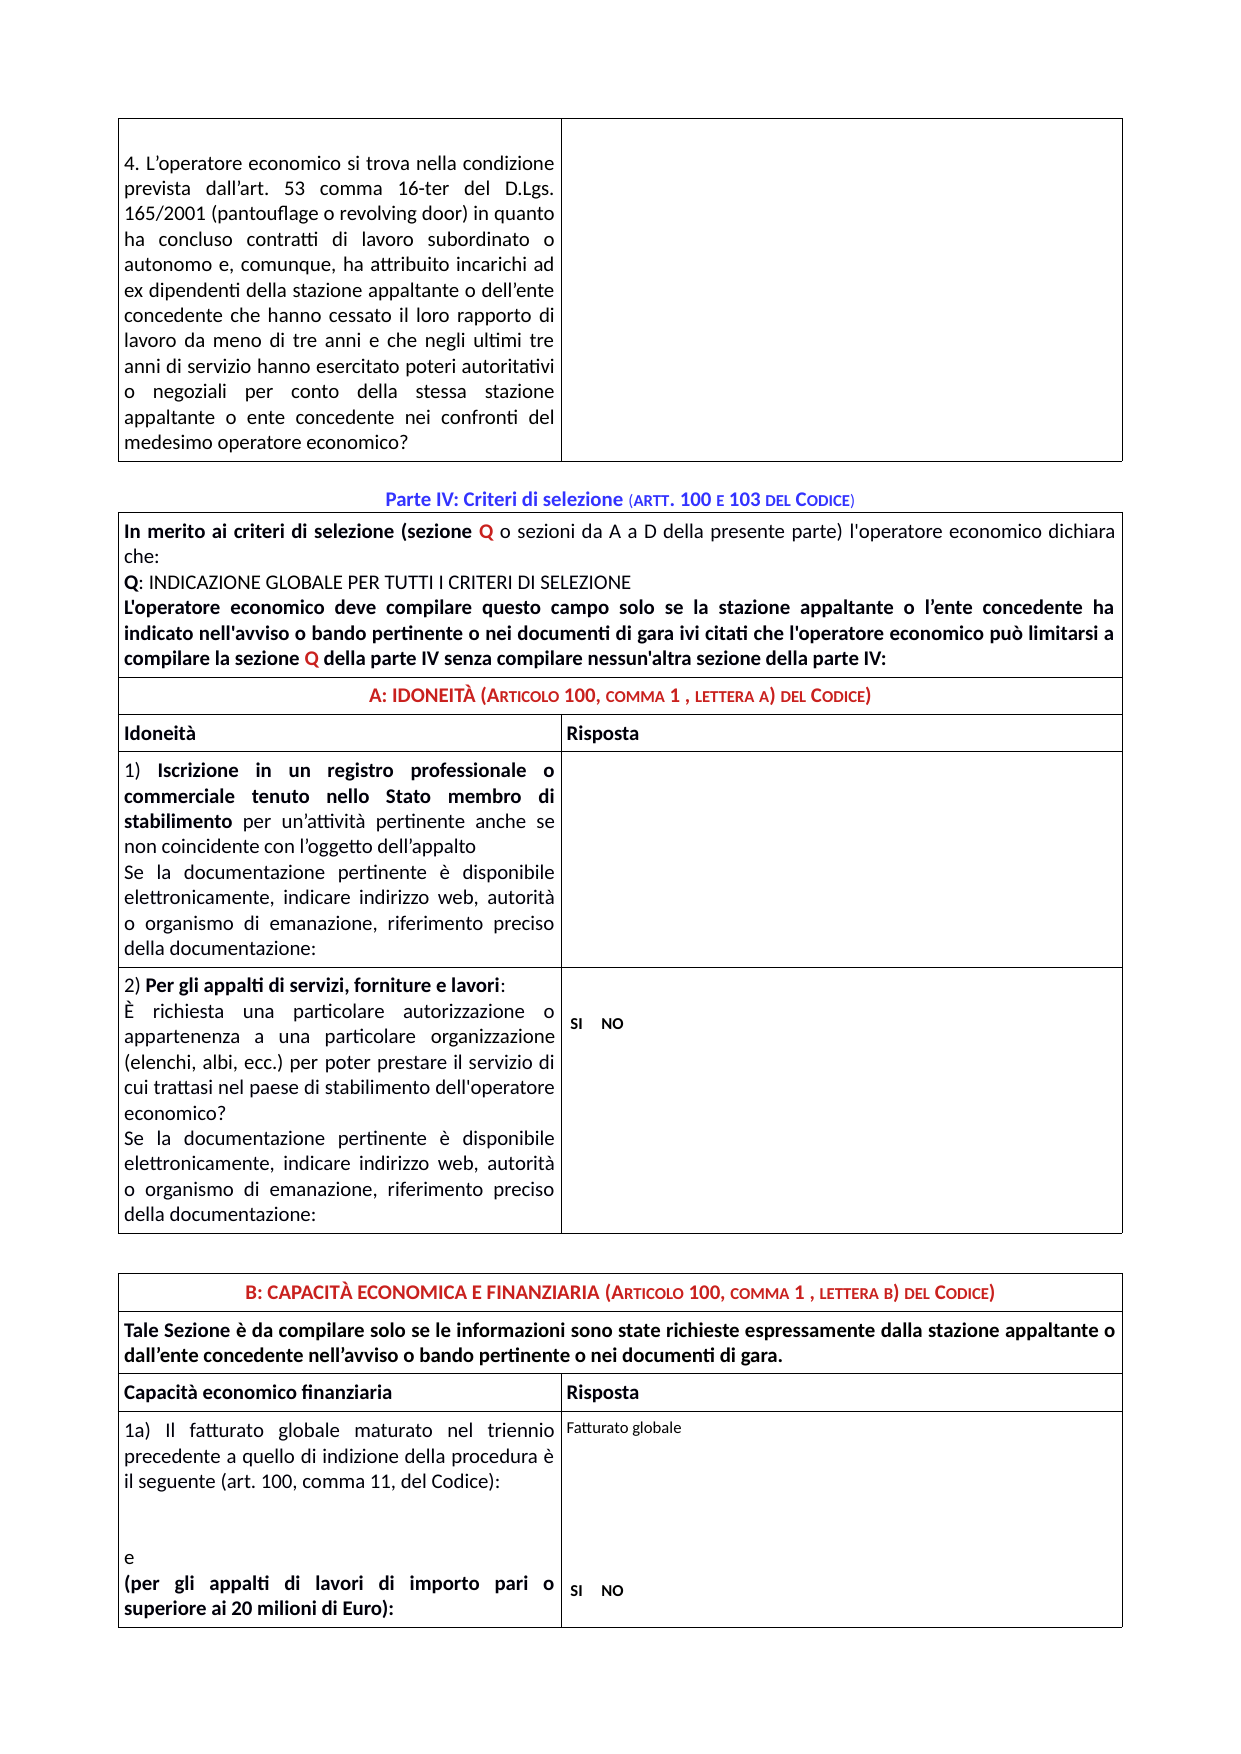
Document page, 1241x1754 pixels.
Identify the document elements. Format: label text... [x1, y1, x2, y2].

table_cell Tale Sezione è da compilare solo se le informazioni sono state richieste espressamente dalla stazione appaltante o dall’ente concedente nell’avviso o bando pertinente o nei documenti di gara. [119, 1312, 1122, 1373]
table_header In merito ai criteri di selezione (sezione Q o sezioni da A a D della presente parte) l'operatore economico dichiara che: Q: INDICAZIONE GLOBALE PER TUTTI I CRITERI DI SELEZIONE L'operatore economico deve compilare questo campo solo se la stazione appaltante o l’ente concedente ha indicato nell'avviso o bando pertinente o nei documenti di gara ivi citati che l'operatore economico può limitarsi a compilare la sezione Q della parte IV senza compilare nessun'altra sezione della parte IV: [119, 513, 1122, 676]
table_cell [562, 119, 1122, 461]
table_cell Risposta [562, 715, 1122, 751]
table_header 1a) Il fatturato globale maturato nel triennio precedente a quello di indizione della procedura è il seguente (art. 100, comma 11, del Codice): e (per gli appalti di lavori di importo pari o superiore ai 20 milioni di Euro): [119, 1412, 561, 1627]
table_cell A: Idoneità (Articolo 100, comma 1 , lettera a) del Codice) [119, 678, 1122, 714]
table_header Fatturato globale SI NO [562, 1412, 1122, 1627]
text Parte IV: Criteri di selezione (artt. 100 e 103 del Codice) [118, 486, 1122, 512]
table_cell Capacità economico finanziaria [119, 1374, 561, 1411]
table_header B: CAPACITÀ ECONOMICA E FINANZIARIA (Articolo 100, comma 1 , lettera b) del Codice) [119, 1274, 1122, 1311]
table_cell 1) Iscrizione in un registro professionale o commerciale tenuto nello Stato membro di stabilimento per un’attività pertinente anche se non coincidente con l’oggetto dell’appalto Se la documentazione pertinente è disponibile elettronicamente, indicare indirizzo web, autorità o organismo di emanazione, riferimento preciso della documentazione: [119, 752, 561, 966]
table_cell 2) Per gli appalti di servizi, forniture e lavori: È richiesta una particolare autorizzazione o appartenenza a una particolare organizzazione (elenchi, albi, ecc.) per poter prestare il servizio di cui trattasi nel paese di stabilimento dell'operatore economico? Se la documentazione pertinente è disponibile elettronicamente, indicare indirizzo web, autorità o organismo di emanazione, riferimento preciso della documentazione: [119, 968, 561, 1233]
table_cell Idoneità [119, 715, 561, 751]
table_cell Risposta [562, 1374, 1122, 1411]
table_cell [562, 752, 1122, 966]
table_cell 4. L’operatore economico si trova nella condizione prevista dall’art. 53 comma 16-ter del D.Lgs. 165/2001 (pantouflage o revolving door) in quanto ha concluso contratti di lavoro subordinato o autonomo e, comunque, ha attribuito incarichi ad ex dipendenti della stazione appaltante o dell’ente concedente che hanno cessato il loro rapporto di lavoro da meno di tre anni e che negli ultimi tre anni di servizio hanno esercitato poteri autoritativi o negoziali per conto della stessa stazione appaltante o ente concedente nei confronti del medesimo operatore economico? [119, 119, 561, 461]
table_cell SI NO [562, 968, 1122, 1233]
